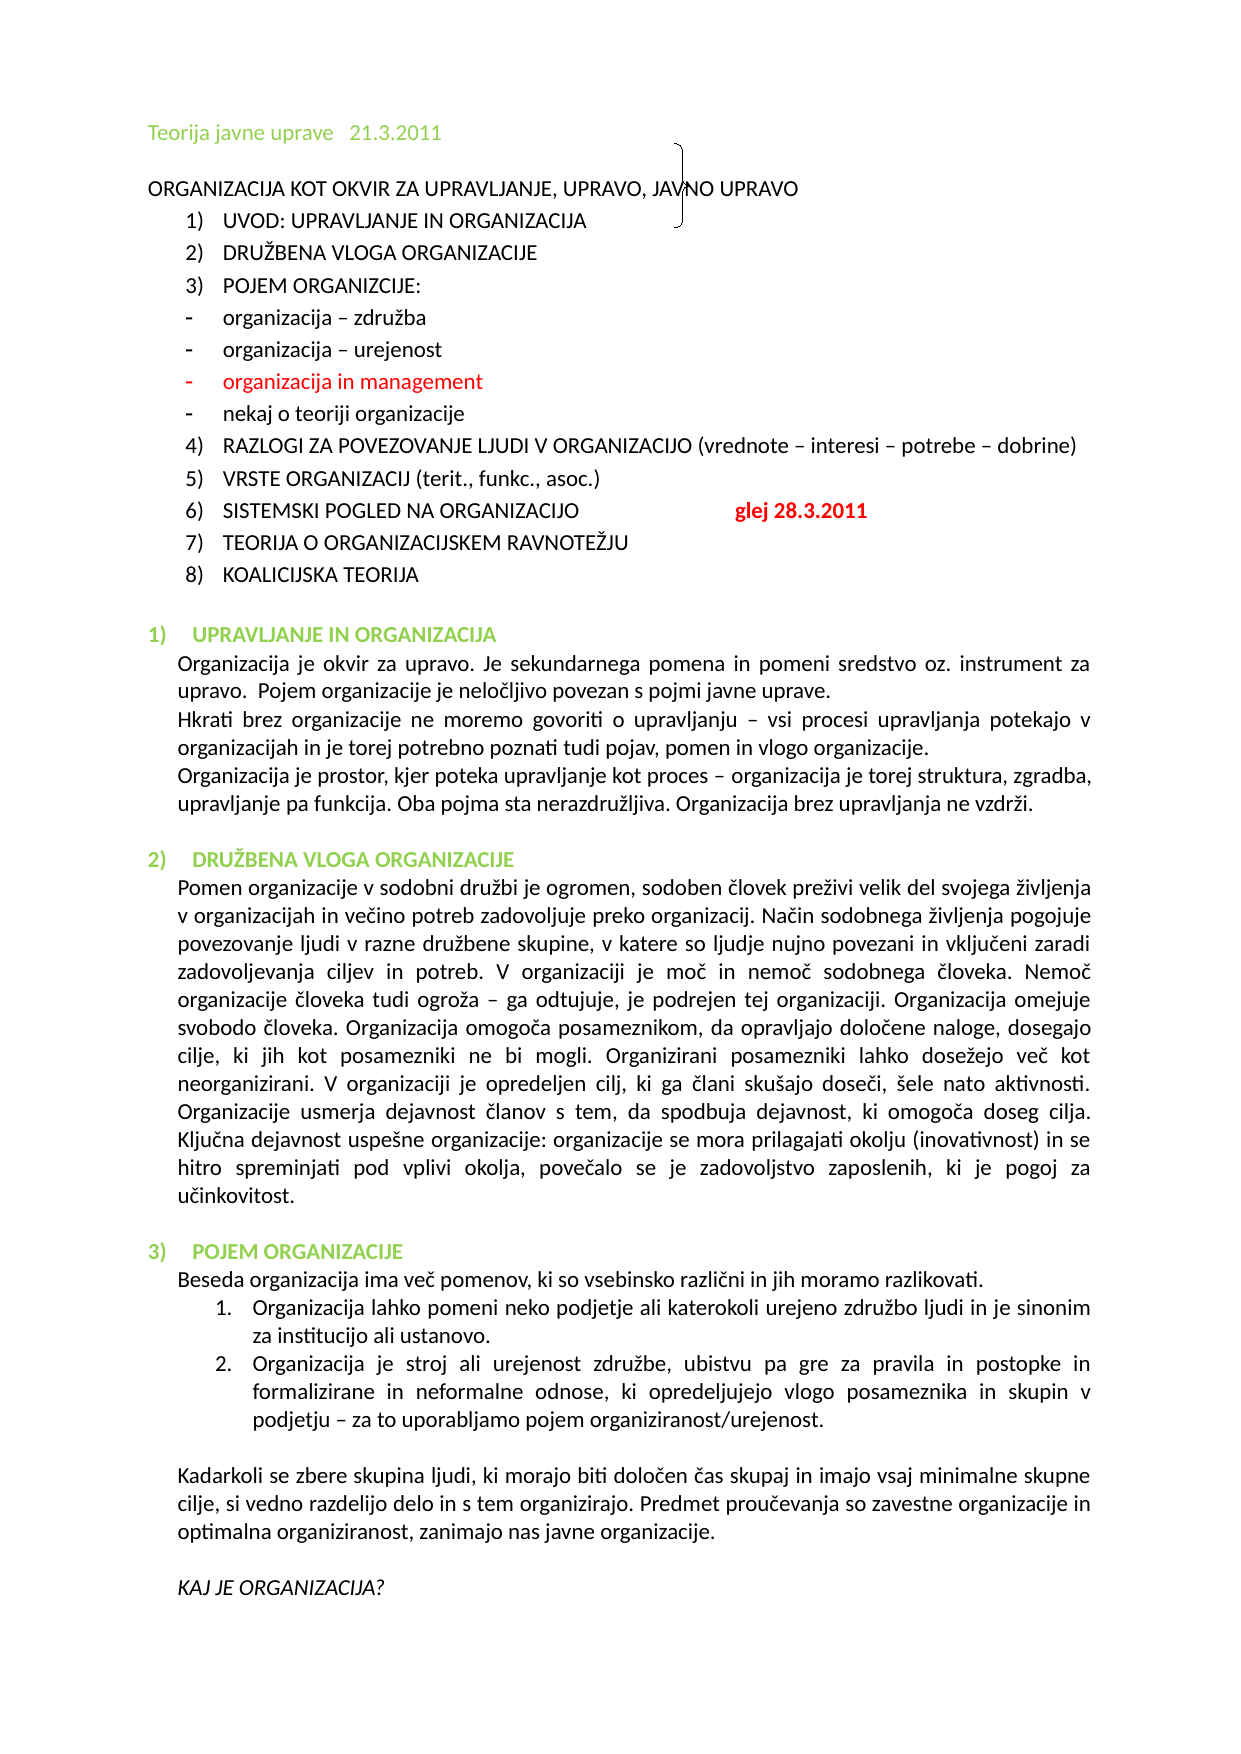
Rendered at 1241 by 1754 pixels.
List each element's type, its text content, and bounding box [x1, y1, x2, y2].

list DRUŽBENA VLOGA ORGANIZACIJE [148, 845, 1092, 873]
list organizacija – združba [185, 303, 1092, 331]
list Organizacija je prostor, kjer poteka upravljanje kot proces – organizacija je torej struktura, zgradba, upravljanje pa funkcija. Oba pojma sta nerazdružljiva. Organizacija brez upravljanja ne vzdrži. [177, 761, 1092, 817]
list nekaj o teoriji organizacije [185, 399, 1092, 427]
list KOALICIJSKA TEORIJA [185, 560, 1092, 588]
list Organizacija lahko pomeni neko podjetje ali katerokoli urejeno združbo ljudi in je sinonim za institucijo ali ustanovo. [215, 1293, 1092, 1349]
list Organizacija je stroj ali urejenost združbe, ubistvu pa gre za pravila in postopke in formalizirane in neformalne odnose, ki opredeljujejo vlogo posameznika in skupin v podjetju – za to uporabljamo pojem organiziranost/urejenost. [215, 1349, 1092, 1433]
text ORGANIZACIJA KOT OKVIR ZA UPRAVLJANJE, UPRAVO, JAVNO UPRAVO [148, 174, 1092, 202]
text Teorija javne uprave 21.3.2011 [148, 118, 1092, 146]
list TEORIJA O ORGANIZACIJSKEM RAVNOTEŽJU [185, 528, 1092, 556]
list POJEM ORGANIZCIJE: [185, 271, 1092, 299]
list POJEM ORGANIZACIJE [148, 1237, 1092, 1265]
list VRSTE ORGANIZACIJ (terit., funkc., asoc.) [185, 464, 1092, 492]
list UPRAVLJANJE IN ORGANIZACIJA [148, 621, 1092, 649]
text KAJ JE ORGANIZACIJA? [177, 1573, 1092, 1601]
list Organizacija je okvir za upravo. Je sekundarnega pomena in pomeni sredstvo oz. instrument za upravo. Pojem organizacije je neločljivo povezan s pojmi javne uprave. [177, 649, 1092, 705]
list Beseda organizacija ima več pomenov, ki so vsebinsko različni in jih moramo razlikovati. [177, 1265, 1092, 1293]
text Pomen organizacije v sodobni družbi je ogromen, sodoben človek preživi velik del svojega življenja v organizacijah in večino potreb zadovoljuje preko organizacij. Način sodobnega življenja pogojuje povezovanje ljudi v razne družbene skupine, v katere so ljudje nujno povezani in vključeni zaradi zadovoljevanja ciljev in potreb. V organizaciji je moč in nemoč sodobnega človeka. Nemoč organizacije človeka tudi ogroža – ga odtujuje, je podrejen tej organizaciji. Organizacija omejuje svobodo človeka. Organizacija omogoča posameznikom, da opravljajo določene naloge, dosegajo cilje, ki jih kot posamezniki ne bi mogli. Organizirani posamezniki lahko dosežejo več kot neorganizirani. V organizaciji je opredeljen cilj, ki ga člani skušajo doseči, šele nato aktivnosti. Organizacije usmerja dejavnost članov s tem, da spodbuja dejavnost, ki omogoča doseg cilja. Ključna dejavnost uspešne organizacije: organizacije se mora prilagajati okolju (inovativnost) in se hitro spreminjati pod vplivi okolja, povečalo se je zadovoljstvo zaposlenih, ki je pogoj za učinkovitost. [177, 873, 1092, 1209]
list UVOD: UPRAVLJANJE IN ORGANIZACIJA [185, 206, 1092, 234]
list organizacija in management [185, 367, 1092, 395]
text Kadarkoli se zbere skupina ljudi, ki morajo biti določen čas skupaj in imajo vsaj minimalne skupne cilje, si vedno razdelijo delo in s tem organizirajo. Predmet proučevanja so zavestne organizacije in optimalna organiziranost, zanimajo nas javne organizacije. [177, 1461, 1092, 1545]
list DRUŽBENA VLOGA ORGANIZACIJE [185, 238, 1092, 267]
list SISTEMSKI POGLED NA ORGANIZACIJO glej 28.3.2011 [185, 496, 1092, 524]
list Hkrati brez organizacije ne moremo govoriti o upravljanju – vsi procesi upravljanja potekajo v organizacijah in je torej potrebno poznati tudi pojav, pomen in vlogo organizacije. [177, 705, 1092, 761]
list organizacija – urejenost [185, 335, 1092, 363]
list RAZLOGI ZA POVEZOVANJE LJUDI V ORGANIZACIJO (vrednote – interesi – potrebe – dobrine) [185, 432, 1092, 460]
